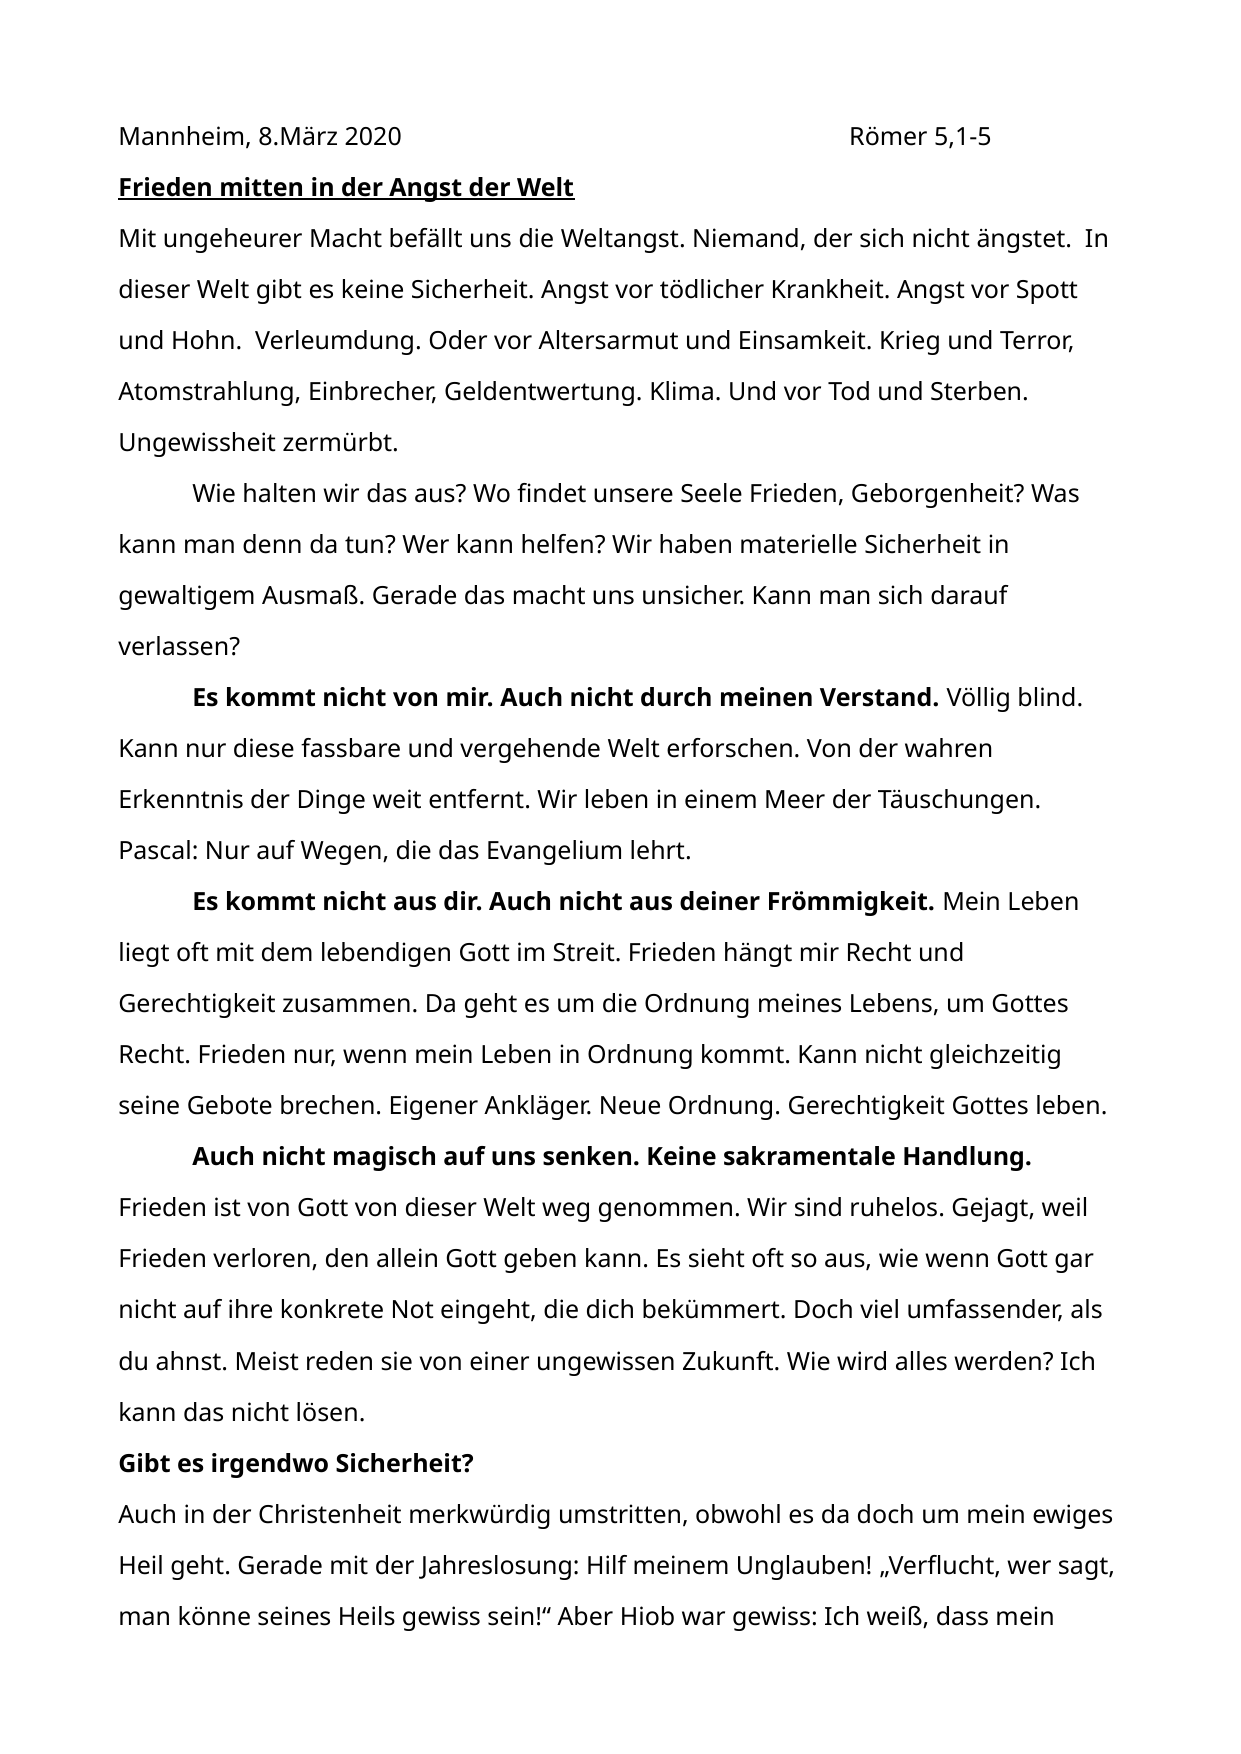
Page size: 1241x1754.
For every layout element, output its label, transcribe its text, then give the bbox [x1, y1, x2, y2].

text Es kommt nicht von mir. Auch nicht durch meinen Verstand. Völlig blind. [118, 679, 1122, 714]
text Wie halten wir das aus? Wo findet unsere Seele Frieden, Geborgenheit? Was kann man denn da tun? Wer kann helfen? Wir haben materielle Sicherheit in gewaltigem Ausmaß. Gerade das macht uns unsicher. Kann man sich darauf verlassen? [118, 475, 1122, 663]
text Auch in der Christenheit merkwürdig umstritten, obwohl es da doch um mein ewiges Heil geht. Gerade mit der Jahreslosung: Hilf meinem Unglauben! „Verflucht, wer sagt, man könne seines Heils gewiss sein!“ Aber Hiob war gewiss: Ich weiß, dass mein [118, 1496, 1122, 1632]
text Frieden ist von Gott von dieser Welt weg genommen. Wir sind ruhelos. Gejagt, weil Frieden verloren, den allein Gott geben kann. Es sieht oft so aus, wie wenn Gott gar nicht auf ihre konkrete Not eingeht, die dich bekümmert. Doch viel umfassender, als du ahnst. Meist reden sie von einer ungewissen Zukunft. Wie wird alles werden? Ich kann das nicht lösen. [118, 1190, 1122, 1428]
text Pascal: Nur auf Wegen, die das Evangelium lehrt. [118, 833, 1122, 867]
text Frieden mitten in der Angst der Welt [118, 169, 1122, 203]
text Auch nicht magisch auf uns senken. Keine sakramentale Handlung. [118, 1139, 1122, 1173]
text Gibt es irgendwo Sicherheit? [118, 1445, 1122, 1479]
text Mannheim, 8.März 2020 Römer 5,1-5 [118, 118, 1122, 152]
text Es kommt nicht aus dir. Auch nicht aus deiner Frömmigkeit. Mein Leben liegt oft mit dem lebendigen Gott im Streit. Frieden hängt mir Recht und Gerechtigkeit zusammen. Da geht es um die Ordnung meines Lebens, um Gottes Recht. Frieden nur, wenn mein Leben in Ordnung kommt. Kann nicht gleichzeitig seine Gebote brechen. Eigener Ankläger. Neue Ordnung. Gerechtigkeit Gottes leben. [118, 884, 1122, 1122]
text Mit ungeheurer Macht befällt uns die Weltangst. Niemand, der sich nicht ängstet. In dieser Welt gibt es keine Sicherheit. Angst vor tödlicher Krankheit. Angst vor Spott und Hohn. Verleumdung. Oder vor Altersarmut und Einsamkeit. Krieg und Terror, Atomstrahlung, Einbrecher, Geldentwertung. Klima. Und vor Tod und Sterben. Ungewissheit zermürbt. [118, 220, 1122, 458]
text Kann nur diese fassbare und vergehende Welt erforschen. Von der wahren Erkenntnis der Dinge weit entfernt. Wir leben in einem Meer der Täuschungen. [118, 731, 1122, 816]
